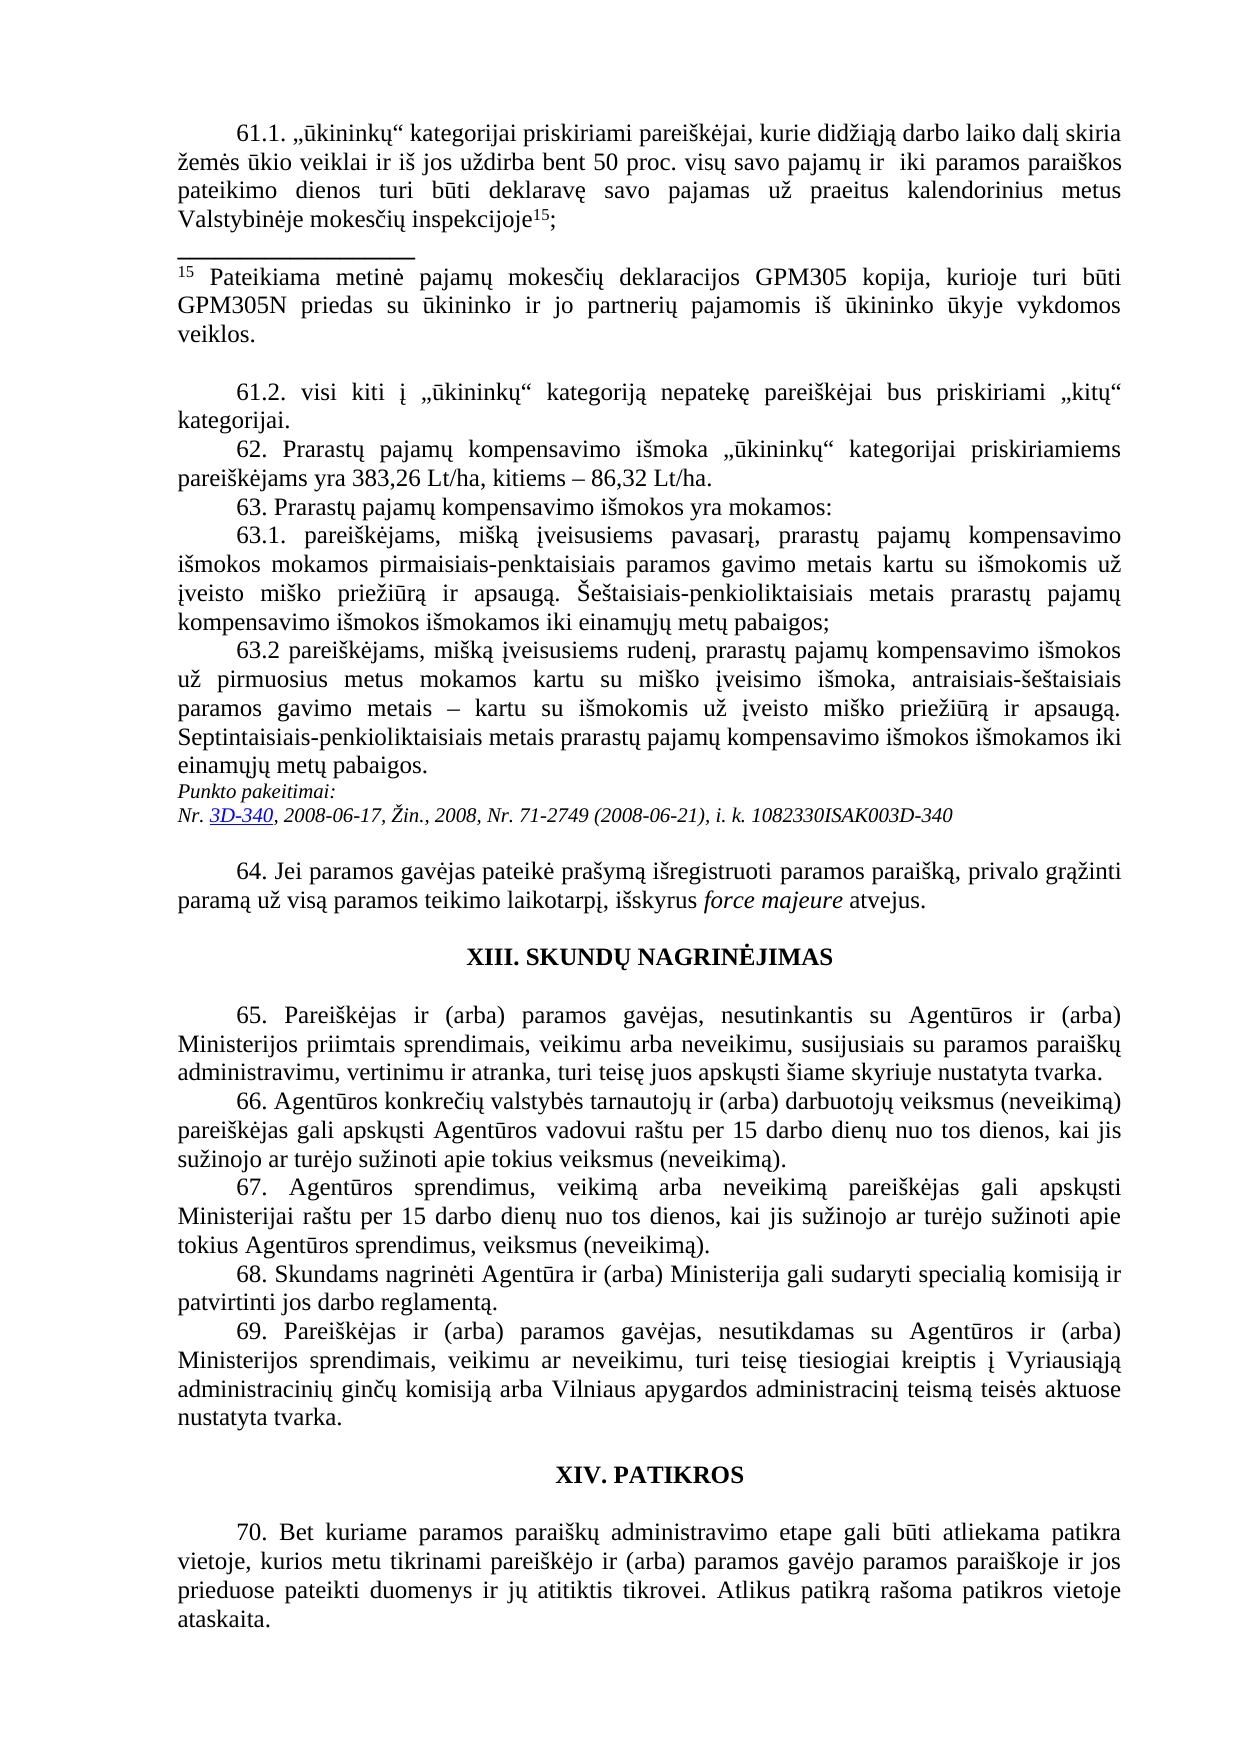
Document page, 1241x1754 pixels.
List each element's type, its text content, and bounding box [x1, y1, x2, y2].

text 63.2 pareiškėjams, mišką įveisusiems rudenį, prarastų pajamų kompensavimo išmokos už pirmuosius metus mokamos kartu su miško įveisimo išmoka, antraisiais-šeštaisiais paramos gavimo metais – kartu su išmokomis už įveisto miško priežiūrą ir apsaugą. Septintaisiais-penkioliktaisiais metais prarastų pajamų kompensavimo išmokos išmokamos iki einamųjų metų pabaigos. [177, 636, 1122, 779]
text 69. Pareiškėjas ir (arba) paramos gavėjas, nesutikdamas su Agentūros ir (arba) Ministerijos sprendimais, veikimu ar neveikimu, turi teisę tiesiogiai kreiptis į Vyriausiąją administracinių ginčų komisiją arba Vilniaus apygardos administracinį teismą teisės aktuose nustatyta tvarka. [177, 1316, 1122, 1431]
text 70. Bet kuriame paramos paraiškų administravimo etape gali būti atliekama patikra vietoje, kurios metu tikrinami pareiškėjo ir (arba) paramos gavėjo paramos paraiškoje ir jos prieduose pateikti duomenys ir jų atitiktis tikrovei. Atlikus patikrą rašoma patikros vietoje ataskaita. [177, 1517, 1122, 1632]
text 65. Pareiškėjas ir (arba) paramos gavėjas, nesutinkantis su Agentūros ir (arba) Ministerijos priimtais sprendimais, veikimu arba neveikimu, susijusiais su paramos paraiškų administravimu, vertinimu ir atranka, turi teisę juos apskųsti šiame skyriuje nustatyta tvarka. [177, 1000, 1122, 1086]
text 62. Prarastų pajamų kompensavimo išmoka „ūkininkų“ kategorijai priskiriamiems pareiškėjams yra 383,26 Lt/ha, kitiems – 86,32 Lt/ha. [177, 434, 1122, 492]
text XIII. SKUNDŲ NAGRINĖJIMAS [177, 942, 1122, 971]
text Nr. 3D-340, 2008-06-17, Žin., 2008, Nr. 71-2749 (2008-06-21), i. k. 1082330ISAK003D-340 [177, 803, 1122, 827]
text Punkto pakeitimai: [177, 779, 1122, 803]
text 68. Skundams nagrinėti Agentūra ir (arba) Ministerija gali sudaryti specialią komisiją ir patvirtinti jos darbo reglamentą. [177, 1259, 1122, 1316]
text 66. Agentūros konkrečių valstybės tarnautojų ir (arba) darbuotojų veiksmus (neveikimą) pareiškėjas gali apskųsti Agentūros vadovui raštu per 15 darbo dienų nuo tos dienos, kai jis sužinojo ar turėjo sužinoti apie tokius veiksmus (neveikimą). [177, 1086, 1122, 1172]
text 61.2. visi kiti į „ūkininkų“ kategoriją nepatekę pareiškėjai bus priskiriami „kitų“ kategorijai. [177, 377, 1122, 434]
text 61.1. „ūkininkų“ kategorijai priskiriami pareiškėjai, kurie didžiąją darbo laiko dalį skiria žemės ūkio veiklai ir iš jos uždirba bent 50 proc. visų savo pajamų ir iki paramos paraiškos pateikimo dienos turi būti deklaravę savo pajamas už praeitus kalendorinius metus Valstybinėje mokesčių inspekcijoje15; [177, 118, 1122, 233]
text ___________________ [177, 233, 1122, 262]
text 15 Pateikiama metinė pajamų mokesčių deklaracijos GPM305 kopija, kurioje turi būti GPM305N priedas su ūkininko ir jo partnerių pajamomis iš ūkininko ūkyje vykdomos veiklos. [177, 262, 1122, 348]
text 63.1. pareiškėjams, mišką įveisusiems pavasarį, prarastų pajamų kompensavimo išmokos mokamos pirmaisiais-penktaisiais paramos gavimo metais kartu su išmokomis už įveisto miško priežiūrą ir apsaugą. Šeštaisiais-penkioliktaisiais metais prarastų pajamų kompensavimo išmokos išmokamos iki einamųjų metų pabaigos; [177, 521, 1122, 636]
text 67. Agentūros sprendimus, veikimą arba neveikimą pareiškėjas gali apskųsti Ministerijai raštu per 15 darbo dienų nuo tos dienos, kai jis sužinojo ar turėjo sužinoti apie tokius Agentūros sprendimus, veiksmus (neveikimą). [177, 1172, 1122, 1259]
text 64. Jei paramos gavėjas pateikė prašymą išregistruoti paramos paraišką, privalo grąžinti paramą už visą paramos teikimo laikotarpį, išskyrus force majeure atvejus. [177, 856, 1122, 914]
text 63. Prarastų pajamų kompensavimo išmokos yra mokamos: [177, 492, 1122, 521]
text XIV. PATIKROS [177, 1460, 1122, 1489]
